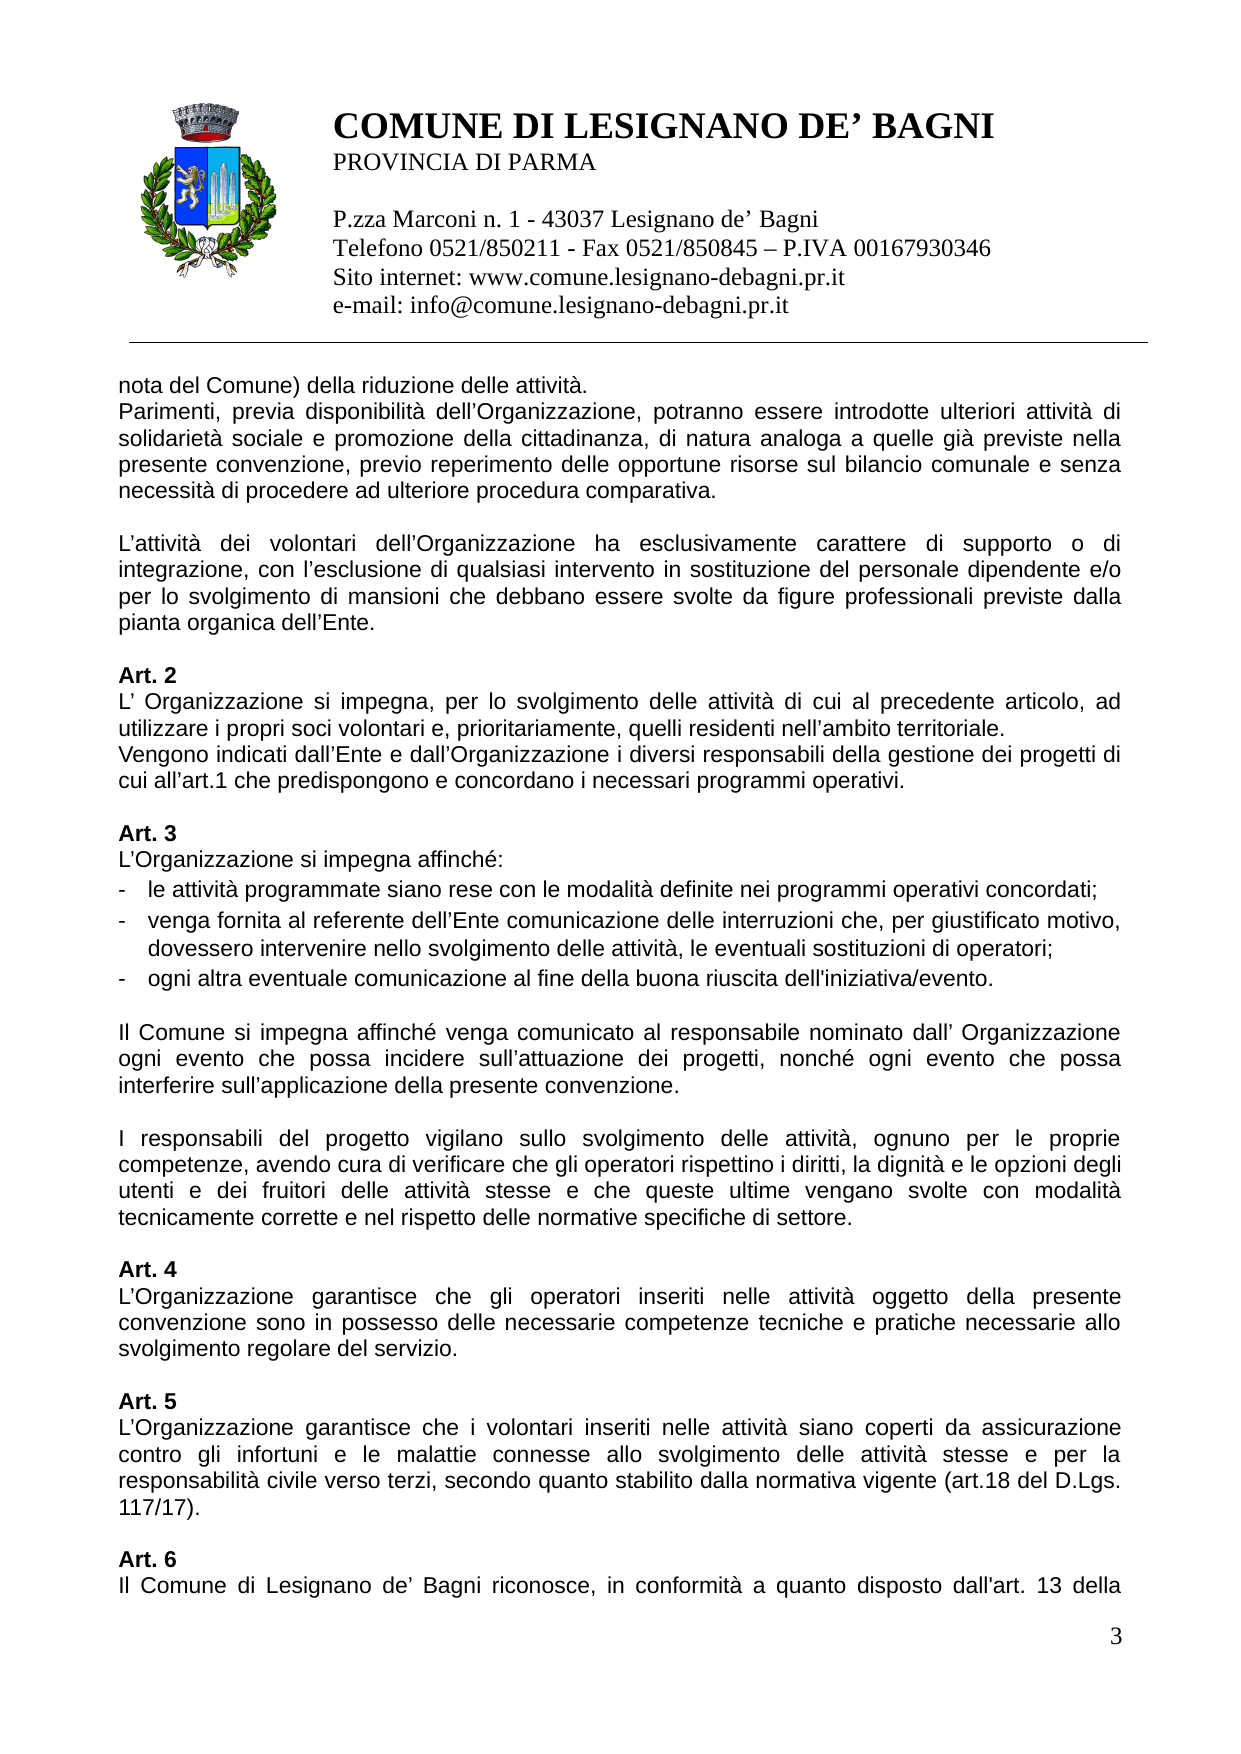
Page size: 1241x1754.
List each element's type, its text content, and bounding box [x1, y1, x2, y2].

text L’Organizzazione garantisce che gli operatori inseriti nelle attività oggetto della presente convenzione sono in possesso delle necessarie competenze tecniche e pratiche necessarie allo svolgimento regolare del servizio. [118, 1283, 1122, 1362]
text nota del Comune) della riduzione delle attività. [118, 372, 1122, 398]
text Art. 5 [118, 1388, 1122, 1414]
text Art. 2 [118, 662, 1122, 688]
text L’attività dei volontari dell’Organizzazione ha esclusivamente carattere di supporto o di integrazione, con l’esclusione di qualsiasi intervento in sostituzione del personale dipendente e/o per lo svolgimento di mansioni che debbano essere svolte da figure professionali previste dalla pianta organica dell’Ente. [118, 530, 1122, 635]
text L’Organizzazione si impegna affinché: [118, 846, 1122, 873]
text Il Comune si impegna affinché venga comunicato al responsabile nominato dall’ Organizzazione ogni evento che possa incidere sull’attuazione dei progetti, nonché ogni evento che possa interferire sull’applicazione della presente convenzione. [118, 1019, 1122, 1098]
text Parimenti, previa disponibilità dell’Organizzazione, potranno essere introdotte ulteriori attività di solidarietà sociale e promozione della cittadinanza, di natura analoga a quelle già previste nella presente convenzione, previo reperimento delle opportune risorse sul bilancio comunale e senza necessità di procedere ad ulteriore procedura comparativa. [118, 398, 1122, 504]
list ogni altra eventuale comunicazione al fine della buona riuscita dell'iniziativa/evento. [118, 961, 1122, 993]
text Art. 3 [118, 820, 1122, 846]
text Art. 6 [118, 1546, 1122, 1572]
text Art. 4 [118, 1256, 1122, 1283]
text L’Organizzazione garantisce che i volontari inseriti nelle attività siano coperti da assicurazione contro gli infortuni e le malattie connesse allo svolgimento delle attività stesse e per la responsabilità civile verso terzi, secondo quanto stabilito dalla normativa vigente (art.18 del D.Lgs. 117/17). [118, 1414, 1122, 1520]
list venga fornita al referente dell’Ente comunicazione delle interruzioni che, per giustificato motivo, dovessero intervenire nello svolgimento delle attività, le eventuali sostituzioni di operatori; [118, 904, 1122, 961]
text Il Comune di Lesignano de’ Bagni riconosce, in conformità a quanto disposto dall'art. 13 della [118, 1572, 1122, 1599]
list le attività programmate siano rese con le modalità definite nei programmi operativi concordati; [118, 873, 1122, 904]
text I responsabili del progetto vigilano sullo svolgimento delle attività, ognuno per le proprie competenze, avendo cura di verificare che gli operatori rispettino i diritti, la dignità e le opzioni degli utenti e dei fruitori delle attività stesse e che queste ultime vengano svolte con modalità tecnicamente corrette e nel rispetto delle normative specifiche di settore. [118, 1124, 1122, 1230]
text L’ Organizzazione si impegna, per lo svolgimento delle attività di cui al precedente articolo, ad utilizzare i propri soci volontari e, prioritariamente, quelli residenti nell’ambito territoriale. [118, 688, 1122, 741]
text Vengono indicati dall’Ente e dall’Organizzazione i diversi responsabili della gestione dei progetti di cui all’art.1 che predispongono e concordano i necessari programmi operativi. [118, 741, 1122, 793]
